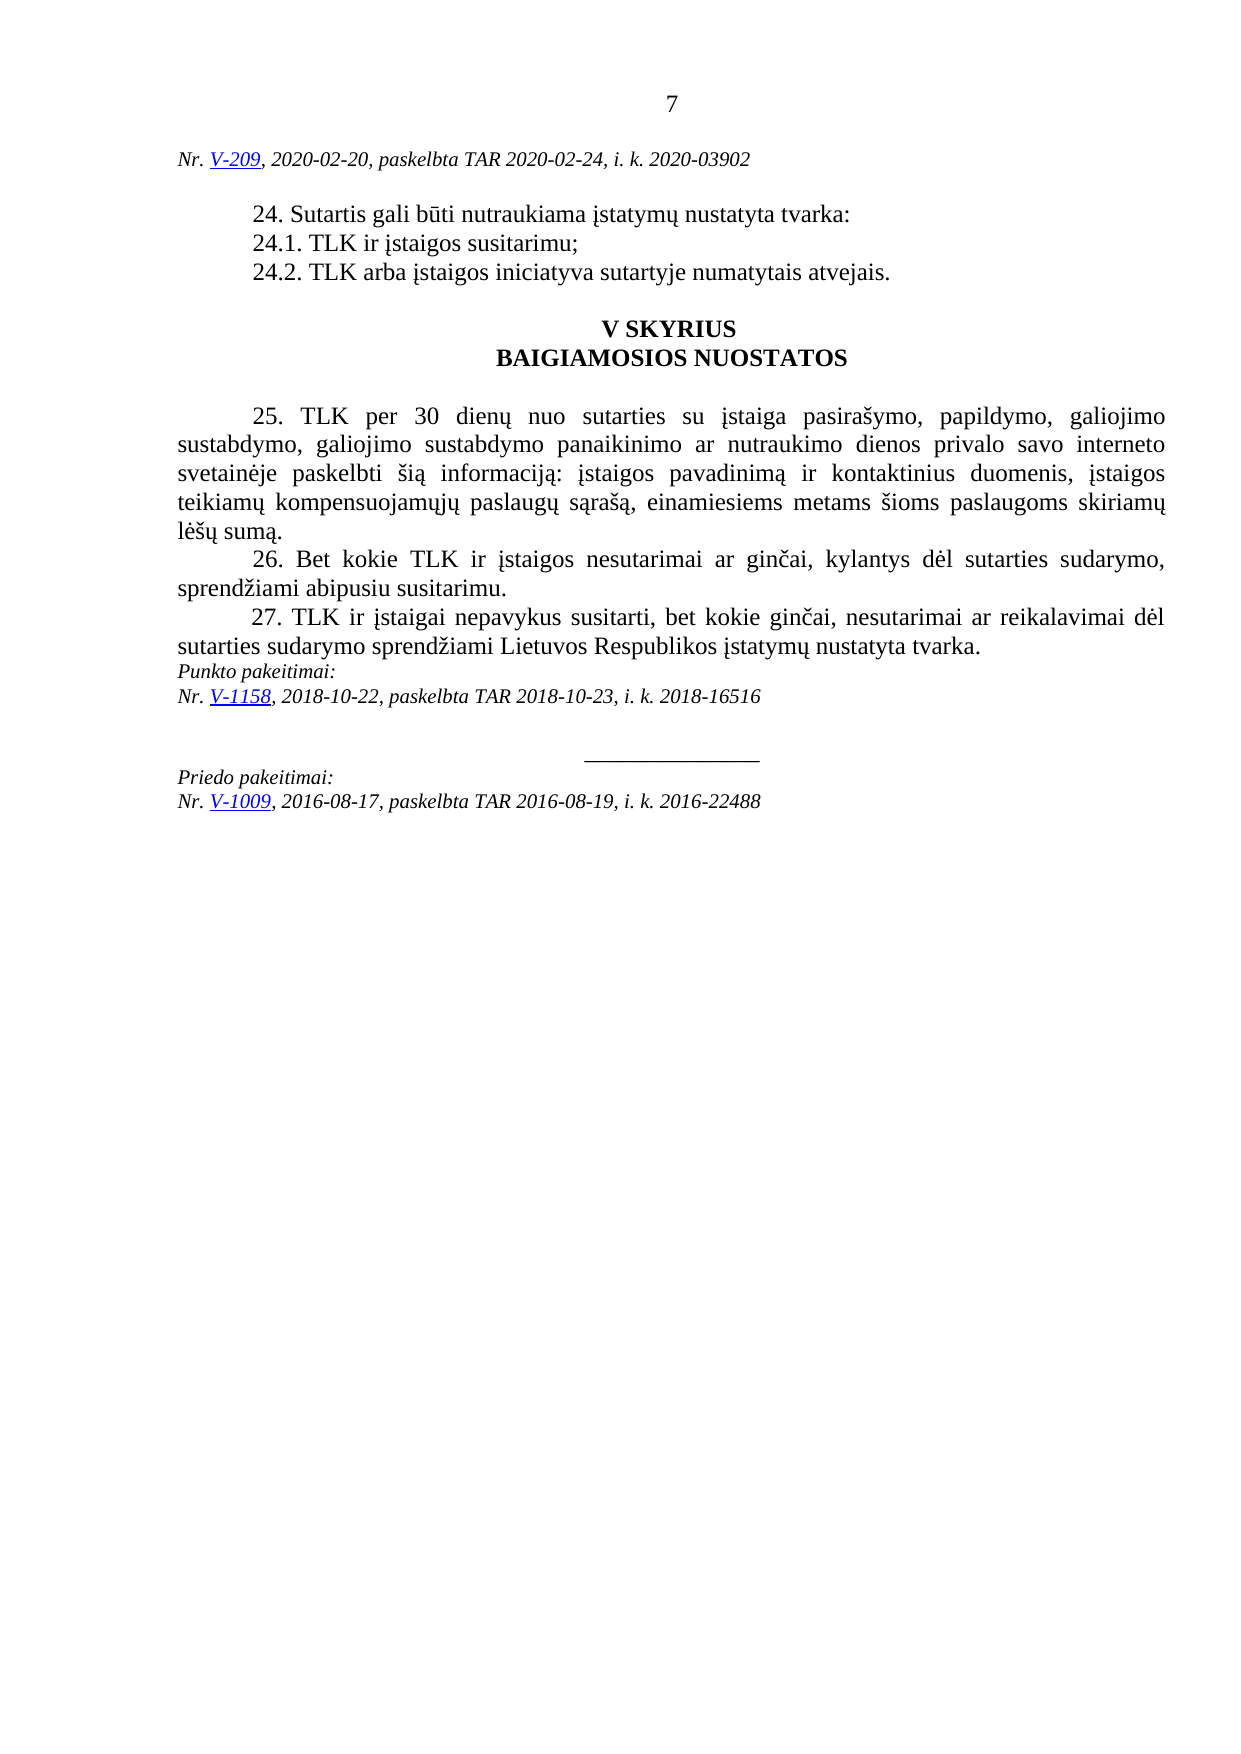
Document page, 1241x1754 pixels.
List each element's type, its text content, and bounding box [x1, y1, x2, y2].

text 24. Sutartis gali būti nutraukiama įstatymų nustatyta tvarka: [177, 199, 1166, 228]
text Punkto pakeitimai: [177, 659, 1166, 683]
text Nr. V-1158, 2018-10-22, paskelbta TAR 2018-10-23, i. k. 2018-16516 [177, 683, 1166, 708]
text ______________ [177, 736, 1166, 765]
text Nr. V-209, 2020-02-20, paskelbta TAR 2020-02-24, i. k. 2020-03902 [177, 147, 1166, 171]
text 24.2. TLK arba įstaigos iniciatyva sutartyje numatytais atvejais. [177, 257, 1166, 286]
text 24.1. TLK ir įstaigos susitarimu; [177, 228, 1166, 257]
text Nr. V-1009, 2016-08-17, paskelbta TAR 2016-08-19, i. k. 2016-22488 [177, 789, 1166, 813]
text 25. TLK per 30 dienų nuo sutarties su įstaiga pasirašymo, papildymo, galiojimo sustabdymo, galiojimo sustabdymo panaikinimo ar nutraukimo dienos privalo savo interneto svetainėje paskelbti šią informaciją: įstaigos pavadinimą ir kontaktinius duomenis, įstaigos teikiamų kompensuojamųjų paslaugų sąrašą, einamiesiems metams šioms paslaugoms skiriamų lėšų sumą. [177, 401, 1166, 544]
text 27. TLK ir įstaigai nepavykus susitarti, bet kokie ginčai, nesutarimai ar reikalavimai dėl sutarties sudarymo sprendžiami Lietuvos Respublikos įstatymų nustatyta tvarka. [177, 602, 1166, 659]
text V SKYRIUS [177, 314, 1166, 343]
text BAIGIAMOSIOS NUOSTATOS [177, 343, 1166, 372]
text Priedo pakeitimai: [177, 765, 1166, 789]
text 26. Bet kokie TLK ir įstaigos nesutarimai ar ginčai, kylantys dėl sutarties sudarymo, sprendžiami abipusiu susitarimu. [177, 544, 1166, 602]
